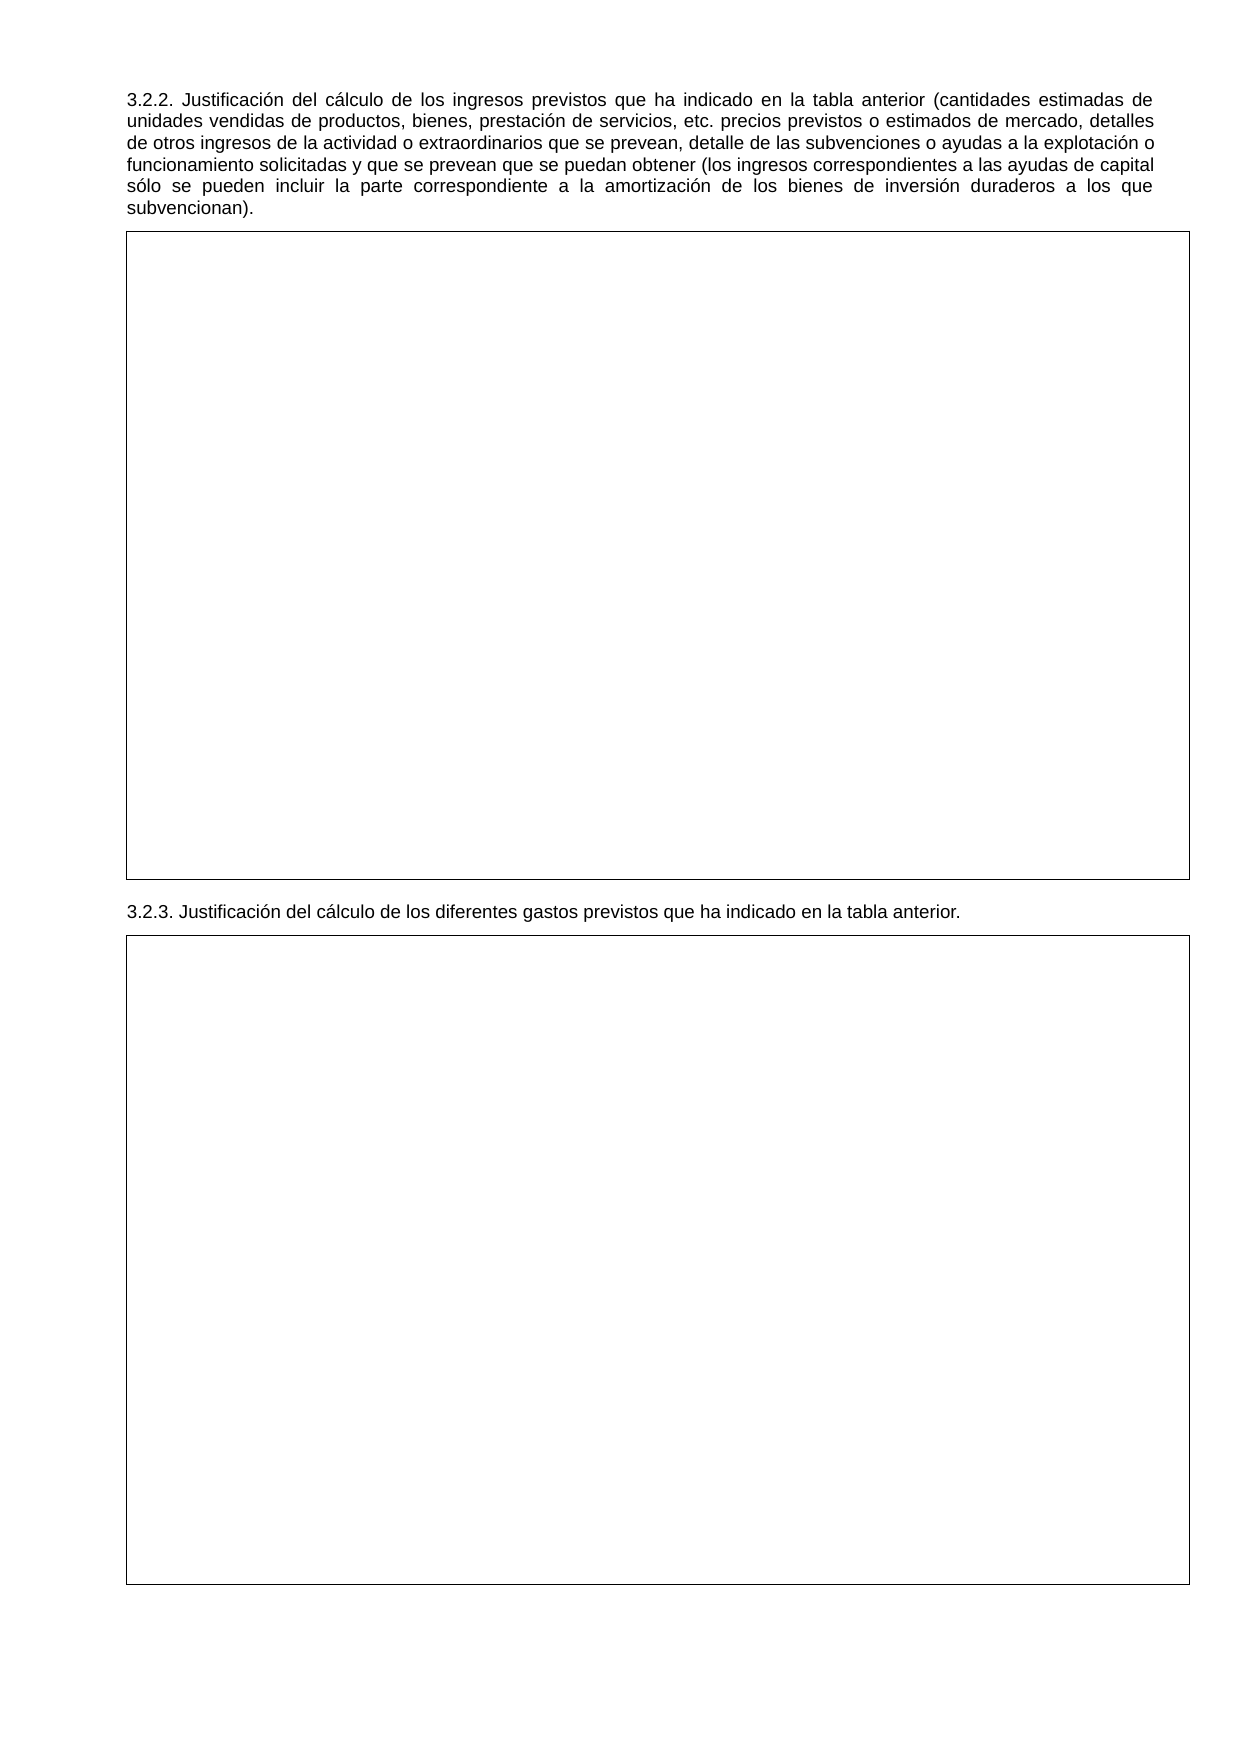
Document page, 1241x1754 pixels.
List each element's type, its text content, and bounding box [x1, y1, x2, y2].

text 3.2.2. Justificación del cálculo de los ingresos previstos que ha indicado en la tabla anterior (cantidades estimadas de unidades vendidas de productos, bienes, prestación de servicios, etc. precios previstos o estimados de mercado, detalles de otros ingresos de la actividad o extraordinarios que se prevean, detalle de las subvenciones o ayudas a la explotación o funcionamiento solicitadas y que se prevean que se puedan obtener (los ingresos correspondientes a las ayudas de capital sólo se pueden incluir la parte correspondiente a la amortización de los bienes de inversión duraderos a los que subvencionan). [127, 89, 1155, 218]
table_header [127, 232, 1189, 879]
text 3.2.3. Justificación del cálculo de los diferentes gastos previstos que ha indicado en la tabla anterior. [127, 901, 1155, 923]
table_header [127, 936, 1189, 1584]
